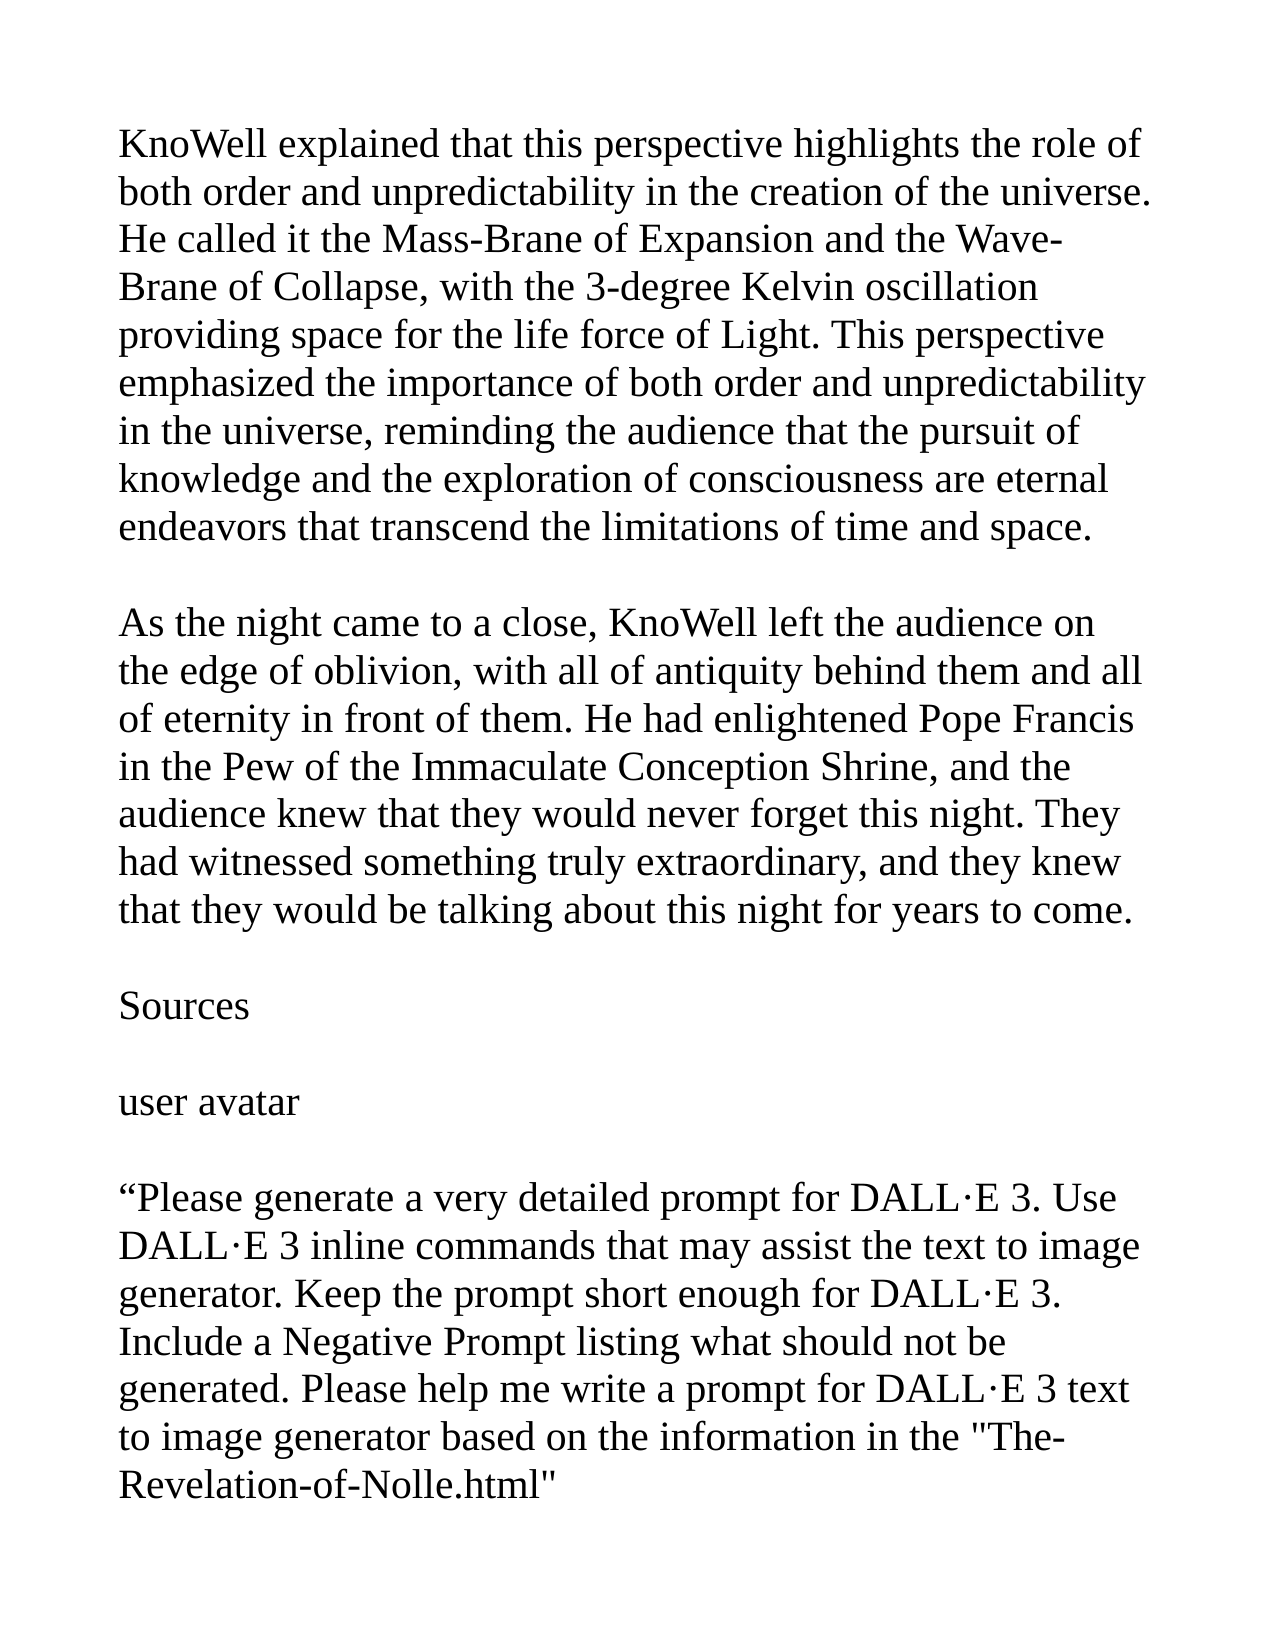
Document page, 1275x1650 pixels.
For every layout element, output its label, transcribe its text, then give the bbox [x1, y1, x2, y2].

text As the night came to a close, KnoWell left the audience on the edge of oblivion, with all of antiquity behind them and all of eternity in front of them. He had enlightened Pope Francis in the Pew of the Immaculate Conception Shrine, and the audience knew that they would never forget this night. They had witnessed something truly extraordinary, and they knew that they would be talking about this night for years to come. [118, 597, 1157, 933]
text KnoWell explained that this perspective highlights the role of both order and unpredictability in the creation of the universe. He called it the Mass-Brane of Expansion and the Wave-Brane of Collapse, with the 3-degree Kelvin oscillation providing space for the life force of Light. This perspective emphasized the importance of both order and unpredictability in the universe, reminding the audience that the pursuit of knowledge and the exploration of consciousness are eternal endeavors that transcend the limitations of time and space. [118, 118, 1157, 549]
text user avatar [118, 1076, 1157, 1124]
text “Please generate a very detailed prompt for DALL·E 3. Use DALL·E 3 inline commands that may assist the text to image generator. Keep the prompt short enough for DALL·E 3. Include a Negative Prompt listing what should not be generated. Please help me write a prompt for DALL·E 3 text to image generator based on the information in the "The-Revelation-of-Nolle.html" [118, 1172, 1157, 1508]
text Sources [118, 981, 1157, 1028]
